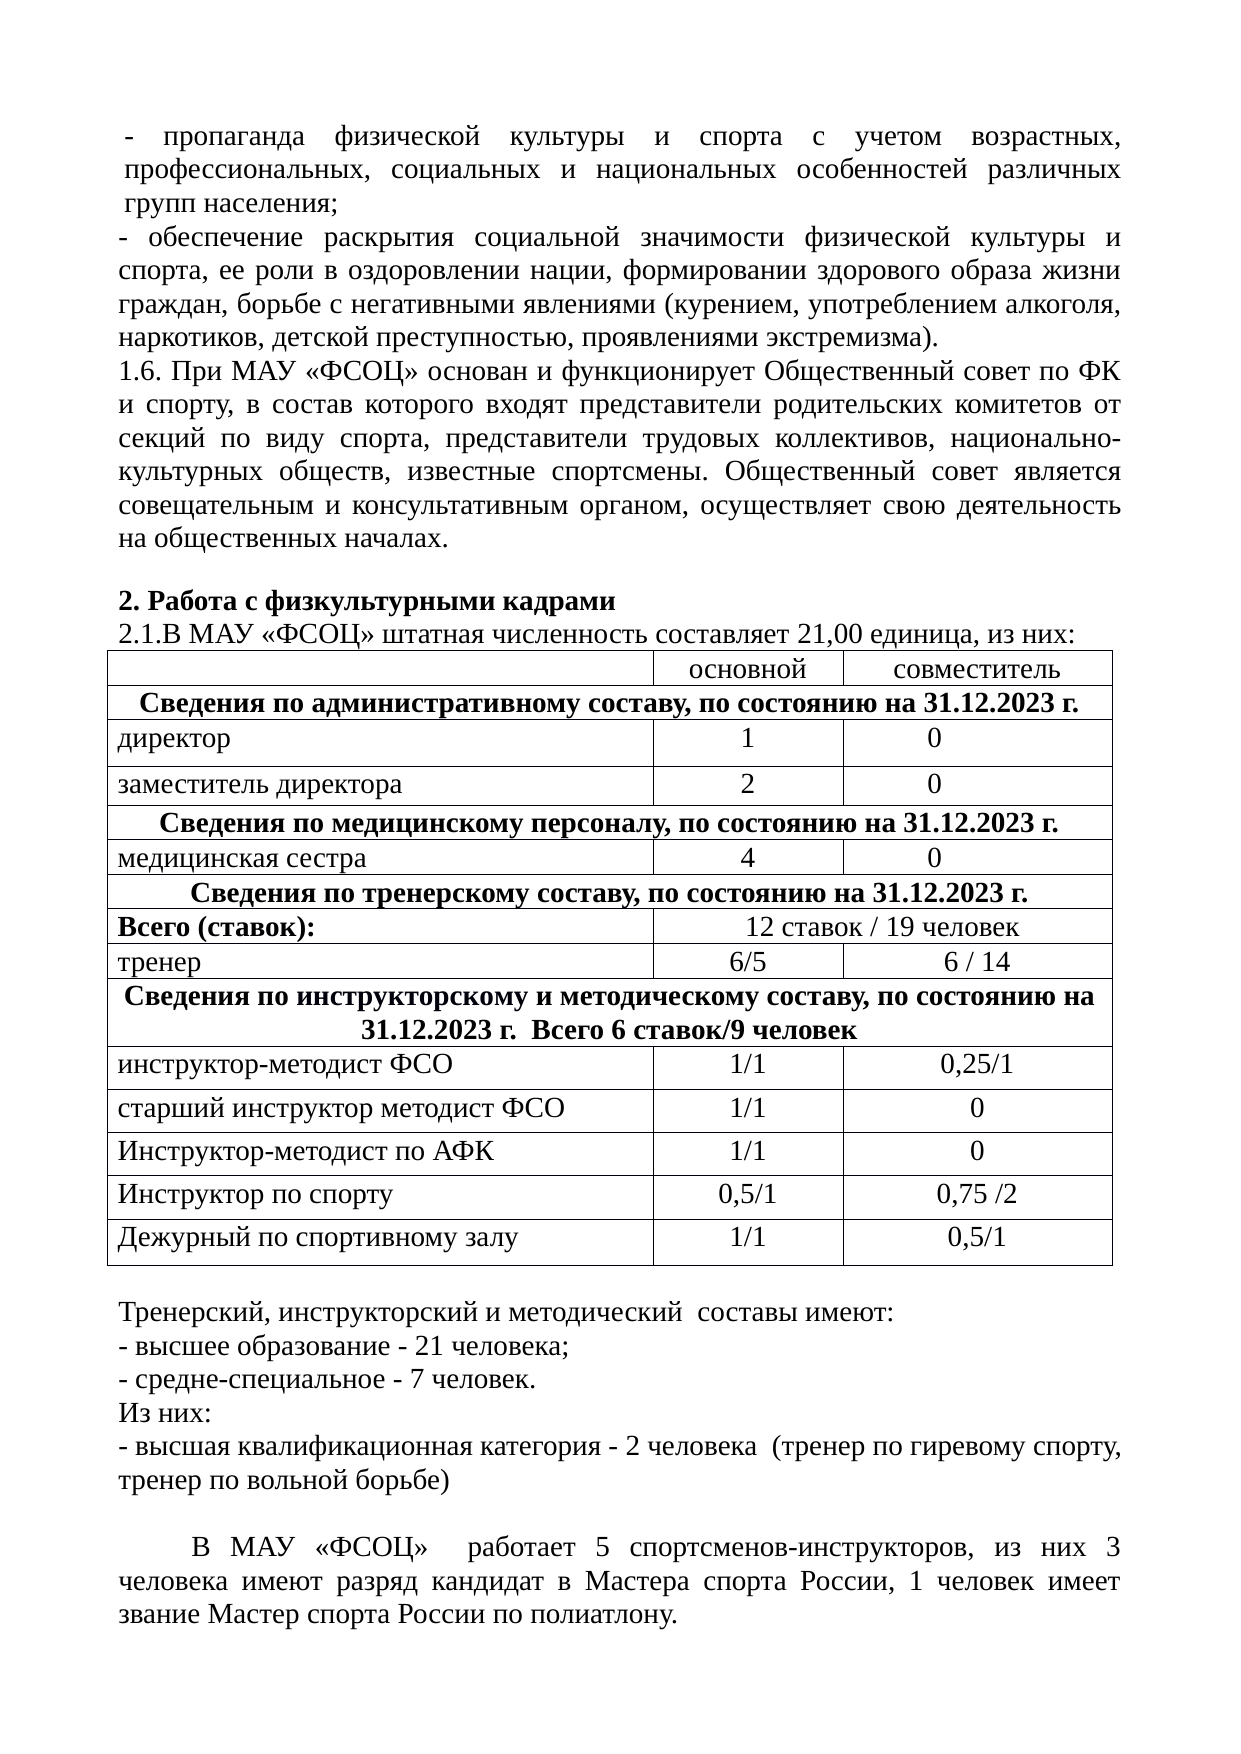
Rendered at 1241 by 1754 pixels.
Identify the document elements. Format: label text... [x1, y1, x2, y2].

text Тренерский, инструкторский и методический составы имеют: [118, 1294, 1122, 1328]
table_cell 1/1 [654, 1133, 843, 1175]
text 2.1.В МАУ «ФСОЦ» штатная численность составляет 21,00 единица, из них: [118, 616, 1122, 650]
table_cell 0 [844, 1090, 1112, 1132]
table_cell Сведения по инструкторскому и методическому составу, по состоянию на 31.12.2023 г. Всего 6 ставок/9 человек [108, 979, 1112, 1046]
table_cell Сведения по административному составу, по состоянию на 31.12.2023 г. [108, 686, 1112, 719]
table_cell инструктор-методист ФСО [108, 1047, 653, 1089]
text Из них: [44, 1395, 1122, 1428]
table_cell директор [108, 720, 653, 766]
table_cell Инструктор-методист по АФК [108, 1133, 653, 1175]
table_cell 0 [844, 1133, 1112, 1175]
table_cell Дежурный по спортивному залу [108, 1220, 653, 1264]
table_cell 0 [844, 840, 1112, 874]
table_cell медицинская сестра [108, 840, 653, 874]
table_cell 1 [654, 720, 843, 766]
table_cell заместитель директора [108, 767, 653, 804]
table_cell Инструктор по спорту [108, 1176, 653, 1218]
table_cell тренер [108, 944, 653, 977]
text В МАУ «ФСОЦ» работает 5 спортсменов-инструкторов, из них 3 человека имеют разряд кандидат в Мастера спорта России, 1 человек имеет звание Мастер спорта России по полиатлону. [118, 1529, 1122, 1630]
table_cell 0,75 /2 [844, 1176, 1112, 1218]
table_header совместитель [844, 651, 1112, 684]
table_cell 6 / 14 [844, 944, 1112, 977]
text - высшее образование - 21 человека; [118, 1328, 1122, 1361]
table_header [108, 651, 653, 684]
table_cell 12 ставок / 19 человек [654, 909, 1112, 943]
table_cell 1/1 [654, 1047, 843, 1089]
table_cell Сведения по тренерскому составу, по состоянию на 31.12.2023 г. [108, 875, 1112, 908]
table_cell 0,5/1 [654, 1176, 843, 1218]
table_cell 0 [844, 720, 1112, 766]
table_cell 1/1 [654, 1220, 843, 1264]
table_cell Сведения по медицинскому персоналу, по состоянию на 31.12.2023 г. [108, 806, 1112, 839]
text 1.6. При МАУ «ФСОЦ» основан и функционирует Общественный совет по ФК и спорту, в состав которого входят представители родительских комитетов от секций по виду спорта, представители трудовых коллективов, национально-культурных обществ, известные спортсмены. Общественный совет является совещательным и консультативным органом, осуществляет свою деятельность на общественных началах. [118, 353, 1122, 554]
table_cell 2 [654, 767, 843, 804]
text - пропаганда физической культуры и спорта с учетом возрастных, профессиональных, социальных и национальных особенностей различных групп населения; [124, 118, 1122, 219]
table_cell 0,25/1 [844, 1047, 1112, 1089]
text 2. Работа с физкультурными кадрами [29, 583, 1122, 616]
text - высшая квалификационная категория - 2 человека (тренер по гиревому спорту, тренер по вольной борьбе) [118, 1428, 1122, 1496]
text - обеспечение раскрытия социальной значимости физической культуры и спорта, ее роли в оздоровлении нации, формировании здорового образа жизни граждан, борьбе с негативными явлениями (курением, употреблением алкоголя, наркотиков, детской преступностью, проявлениями экстремизма). [118, 219, 1122, 353]
table_cell Всего (ставок): [108, 909, 653, 943]
table_header основной [654, 651, 843, 684]
table_cell 1/1 [654, 1090, 843, 1132]
table_cell 0 [844, 767, 1112, 804]
text - средне-специальное - 7 человек. [118, 1361, 1122, 1395]
table_cell старший инструктор методист ФСО [108, 1090, 653, 1132]
table_cell 4 [654, 840, 843, 874]
table_cell 0,5/1 [844, 1220, 1112, 1264]
table_cell 6/5 [654, 944, 843, 977]
